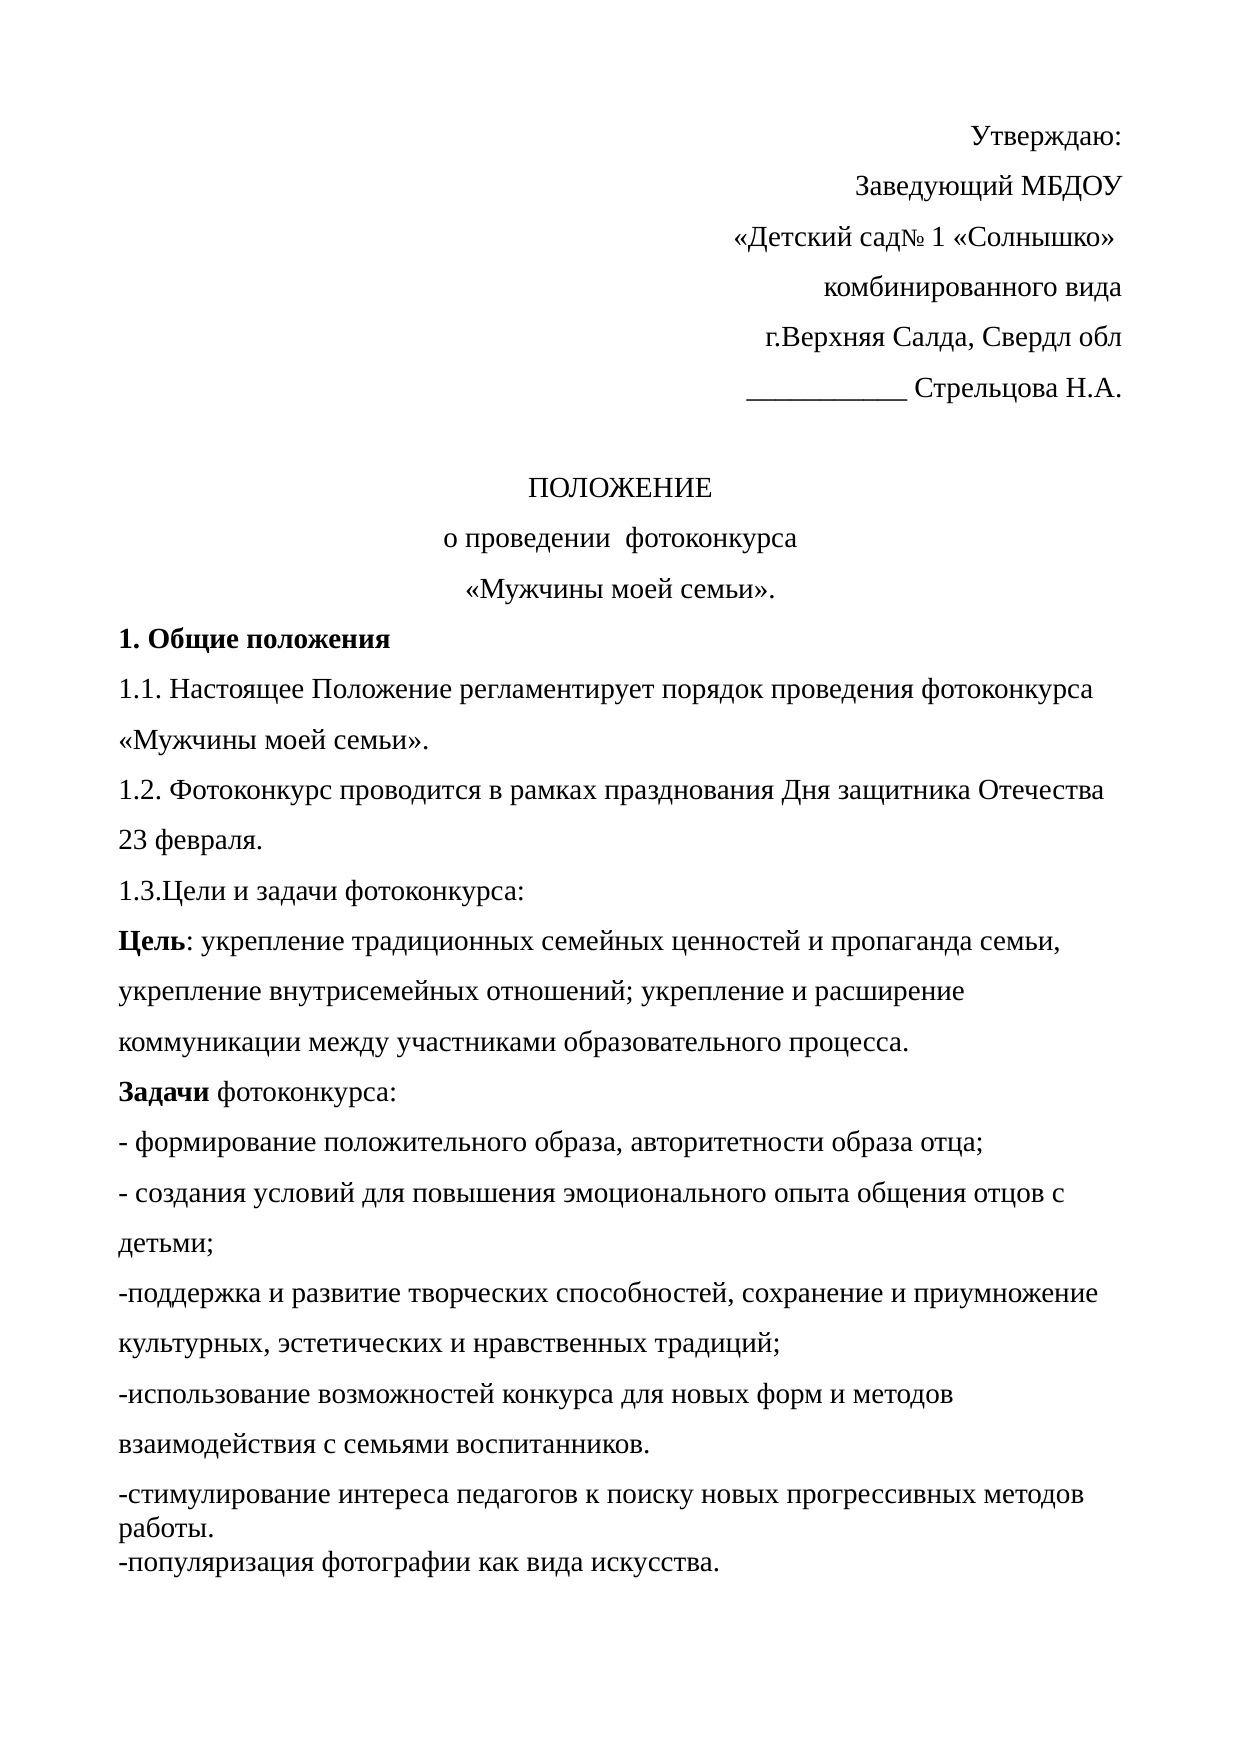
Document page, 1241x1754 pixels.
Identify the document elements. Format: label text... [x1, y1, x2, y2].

text г.Верхняя Салда, Свердл обл ___________ Стрельцова Н.А. [118, 319, 1122, 403]
text - создания условий для повышения эмоционального опыта общения отцов с детьми; [118, 1175, 1122, 1258]
text «Детский сад№ 1 «Солнышко» [118, 219, 1122, 252]
text -поддержка и развитие творческих способностей, сохранение и приумножение культурных, эстетических и нравственных традиций; [118, 1275, 1122, 1359]
text Утверждаю: Заведующий МБДОУ [118, 118, 1122, 202]
text Цель: укрепление традиционных семейных ценностей и пропаганда семьи, укрепление внутрисемейных отношений; укрепление и расширение коммуникации между участниками образовательного процесса. [118, 923, 1122, 1057]
text -использование возможностей конкурса для новых форм и методов взаимодействия с семьями воспитанников. [118, 1376, 1122, 1460]
text - формирование положительного образа, авторитетности образа отца; [118, 1124, 1122, 1158]
text ПОЛОЖЕНИЕ о проведении фотоконкурса «Мужчины моей семьи». [118, 470, 1122, 604]
list -стимулирование интереса педагогов к поиску новых прогрессивных методов работы. -популяризация фотографии как вида искусства. [118, 1477, 1122, 1577]
text 1. Общие положения 1.1. Настоящее Положение регламентирует порядок проведения фотоконкурса «Мужчины моей семьи». 1.2. Фотоконкурс проводится в рамках празднования Дня защитника Отечества 23 февраля. 1.3.Цели и задачи фотоконкурса: [118, 621, 1122, 906]
text комбинированного вида [118, 269, 1122, 303]
text Задачи фотоконкурса: [118, 1074, 1122, 1108]
